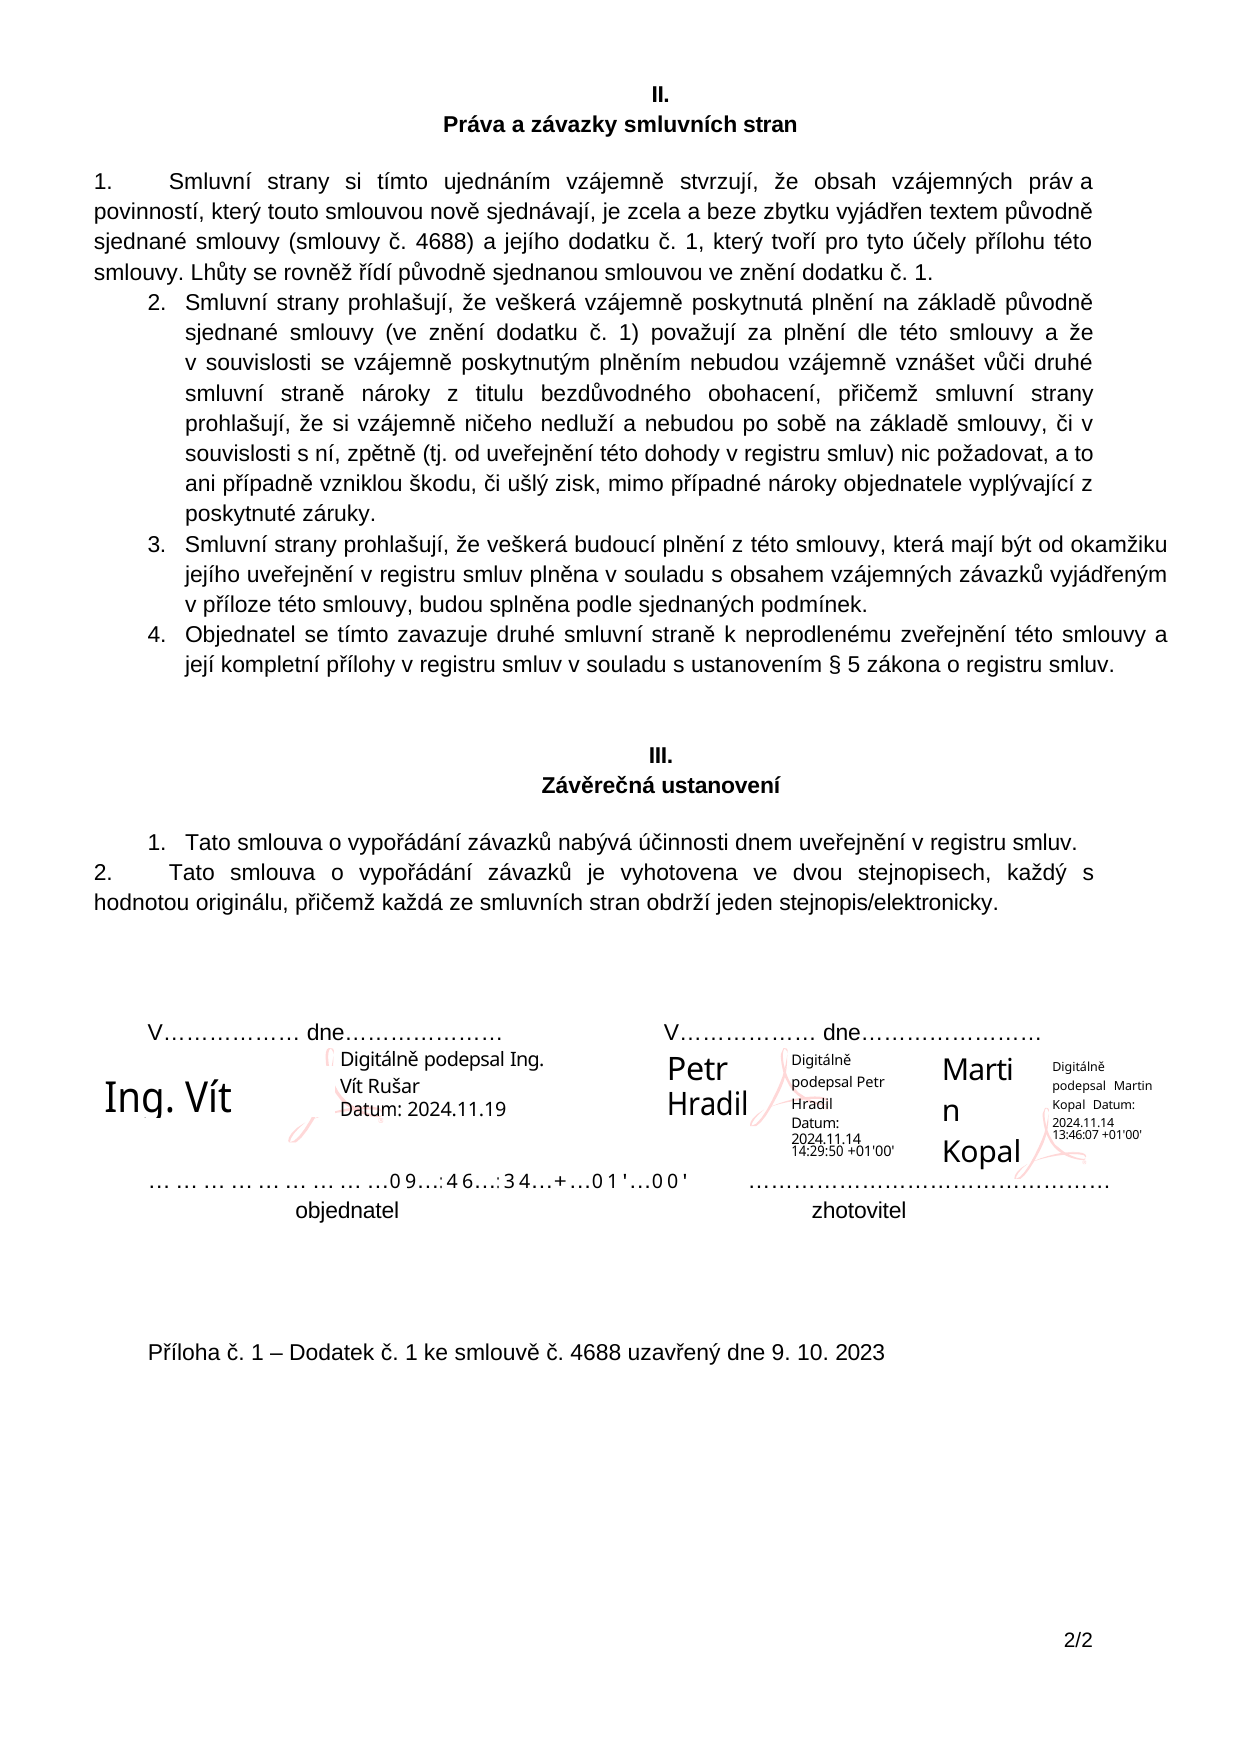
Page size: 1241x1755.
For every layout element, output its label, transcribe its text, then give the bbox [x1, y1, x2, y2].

text Ing. Vít Rušar [104, 1067, 335, 1117]
subtitle II. [154, 81, 1168, 107]
subtitle Práva a závazky smluvních stran [154, 111, 1087, 138]
list Tato smlouva o vypořádání závazků nabývá účinnosti dnem uveřejnění v registru smluv. [147, 829, 1168, 855]
text Příloha č. 1 – Dodatek č. 1 ke smlouvě č. 4688 uzavřený dne 9. 10. 2023 [148, 1339, 1168, 1365]
text Digitálně podepsal Martin Kopal Datum: 2024.11.14 [1052, 1058, 1159, 1132]
subtitle III. [154, 742, 1168, 768]
text Datum: 2024.11.19 [340, 1111, 378, 1121]
subtitle Závěrečná ustanovení [154, 772, 1168, 798]
list Tato smlouva o vypořádání závazků je vyhotovena ve dvou stejnopisech, každý s hodnotou originálu, přičemž každá ze smluvních stran obdrží jeden stejnopis/elektronicky. [94, 859, 1094, 916]
text Martin Kopal [942, 1048, 1024, 1172]
text Datum: 2024.11.14 [791, 1116, 910, 1148]
text 13:46:07 +01'00' [1052, 1133, 1168, 1141]
text Digitálně podepsal Petr Hradil [791, 1050, 910, 1113]
text 14:29:50 +01'00' [791, 1149, 910, 1158]
text Hradil [667, 1092, 749, 1121]
list Objednatel se tímto zavazuje druhé smluvní straně k neprodlenému zveřejnění této smlouvy a její kompletní přílohy v registru smluv v souladu s ustanovením § 5 zákona o registru smluv. [147, 621, 1168, 678]
text objednatel zhotovitel [295, 1197, 1168, 1223]
text Datum: 2024.11.19 [347, 1100, 557, 1121]
text Petr [667, 1046, 749, 1090]
text Digitálně podepsal Ing. Vít Rušar [340, 1045, 557, 1099]
list Smluvní strany prohlašují, že veškerá budoucí plnění z této smlouvy, která mají být od okamžiku jejího uveřejnění v registru smluv plněna v souladu s obsahem vzájemných závazků vyjádřeným v příloze této smlouvy, budou splněna podle sjednaných podmínek. [147, 531, 1168, 617]
list Smluvní strany prohlašují, že veškerá vzájemně poskytnutá plnění na základě původně sjednané smlouvy (ve znění dodatku č. 1) považují za plnění dle této smlouvy a že v souvislosti se vzájemně poskytnutým plněním nebudou vzájemně vznášet vůči druhé smluvní straně nároky z titulu bezdůvodného obohacení, přičemž smluvní strany prohlašují, že si vzájemně ničeho nedluží a nebudou po sobě na základě smlouvy, či v souvislosti s ní, zpětně (tj. od uveřejnění této dohody v registru smluv) nic požadovat, a to ani případně vzniklou škodu, či ušlý zisk, mimo případné nároky objednatele vyplývající z poskytnuté záruky. [147, 289, 1094, 527]
text V……………… dne………………… V……………… dne…………………… [147, 1022, 1168, 1044]
text ………………………09…:46…:34…+…01'…00' ………………………………………… [147, 1172, 1168, 1193]
list Smluvní strany si tímto ujednáním vzájemně stvrzují, že obsah vzájemných práv a povinností, který touto smlouvou nově sjednávají, je zcela a beze zbytku vyjádřen textem původně sjednané smlouvy (smlouvy č. 4688) a jejího dodatku č. 1, který tvoří pro tyto účely přílohu této smlouvy. Lhůty se rovněž řídí původně sjednanou smlouvou ve znění dodatku č. 1. [94, 168, 1093, 285]
